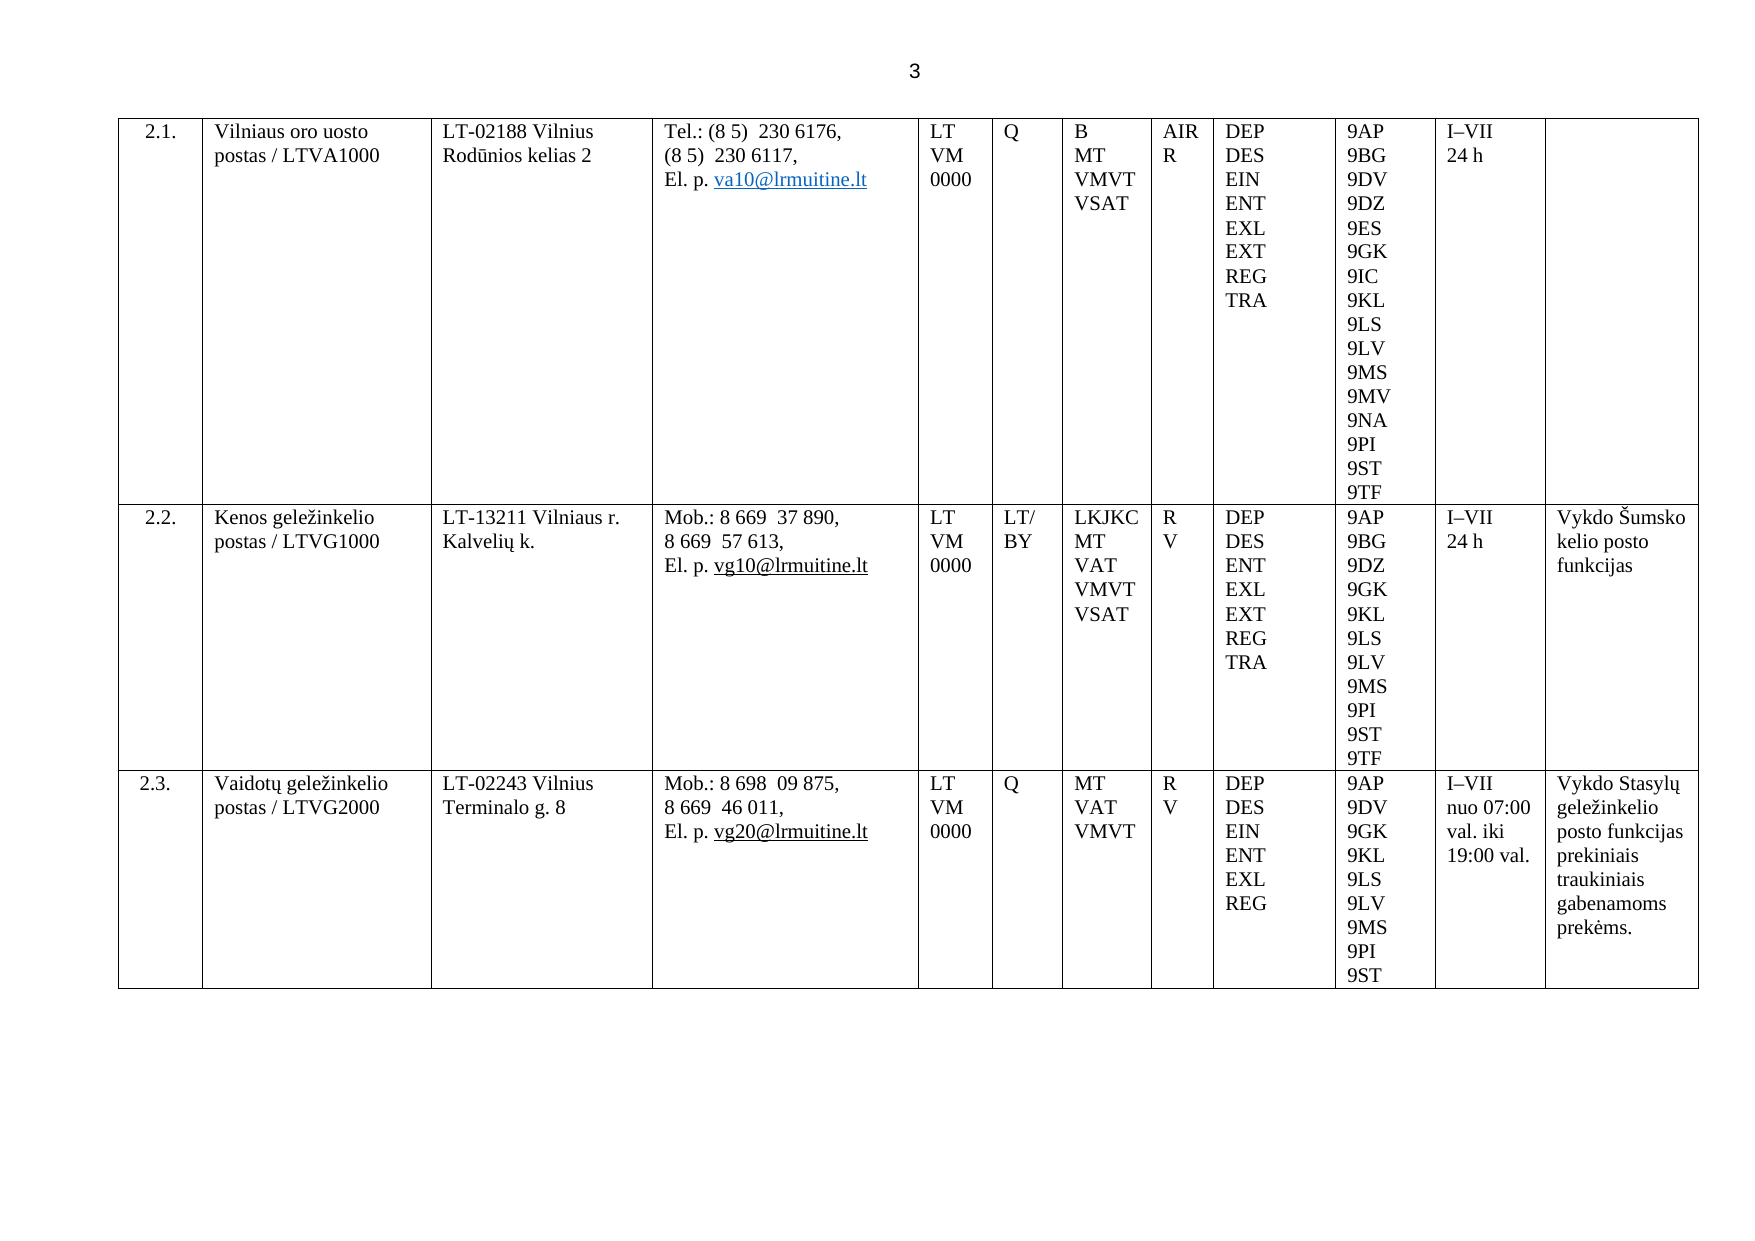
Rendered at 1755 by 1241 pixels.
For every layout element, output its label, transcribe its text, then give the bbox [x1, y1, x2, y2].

table_cell LT-02188 Vilnius Rodūnios kelias 2 [432, 119, 652, 504]
table_cell 2.1. [119, 119, 202, 504]
table_cell Vaidotų geležinkelio postas / LTVG2000 [203, 771, 431, 987]
table_cell Q [993, 119, 1062, 504]
table_cell 2.2. [119, 505, 202, 770]
table_cell LT VM 0000 [919, 119, 992, 504]
table_cell Vykdo Šumsko kelio posto funkcijas [1546, 505, 1698, 770]
table_cell I–VII nuo 07:00 val. iki 19:00 val. [1436, 771, 1545, 987]
table_cell Vilniaus oro uosto postas / LTVA1000 [203, 119, 431, 504]
table_cell LT/BY [993, 505, 1062, 770]
table_cell 9AP 9BG 9DV 9DZ 9ES 9GK 9IC 9KL 9LS 9LV 9MS 9MV 9NA 9PI 9ST 9TF [1336, 119, 1435, 504]
table_cell Mob.: 8 698 09 875, 8 669 46 011, El. p. vg20@lrmuitine.lt [653, 771, 918, 987]
table_cell Mob.: 8 669 37 890, 8 669 57 613, El. p. vg10@lrmuitine.lt [653, 505, 918, 770]
table_cell MT VAT VMVT [1063, 771, 1151, 987]
table_cell R V [1152, 505, 1213, 770]
table_cell DEP DES ENT EXL EXT REG TRA [1214, 505, 1335, 770]
table_cell I–VII 24 h [1436, 505, 1545, 770]
table_cell LT VM 0000 [919, 505, 992, 770]
table_cell DEP DES EIN ENT EXL REG [1214, 771, 1335, 987]
table_cell Kenos geležinkelio postas / LTVG1000 [203, 505, 431, 770]
table_cell DEP DES EIN ENT EXL EXT REG TRA [1214, 119, 1335, 504]
table_cell B MT VMVT VSAT [1063, 119, 1151, 504]
table_cell LT-13211 Vilniaus r. Kalvelių k. [432, 505, 652, 770]
table_cell I–VII 24 h [1436, 119, 1545, 504]
table_cell Q [993, 771, 1062, 987]
table_cell [1546, 119, 1698, 504]
table_cell 2.3. [119, 771, 202, 987]
table_cell R V [1152, 771, 1213, 987]
table_cell Vykdo Stasylų geležinkelio posto funkcijas prekiniais traukiniais gabenamoms prekėms. [1546, 771, 1698, 987]
table_cell LT-02243 Vilnius Terminalo g. 8 [432, 771, 652, 987]
table_cell 9AP 9DV 9GK 9KL 9LS 9LV 9MS 9PI 9ST [1336, 771, 1435, 987]
table_cell LT VM 0000 [919, 771, 992, 987]
table_cell LKJKC MT VAT VMVT VSAT [1063, 505, 1151, 770]
table_cell Tel.: (8 5) 230 6176, (8 5) 230 6117, El. p. va10@lrmuitine.lt [653, 119, 918, 504]
table_cell AIR R [1152, 119, 1213, 504]
table_cell 9AP 9BG 9DZ 9GK 9KL 9LS 9LV 9MS 9PI 9ST 9TF [1336, 505, 1435, 770]
